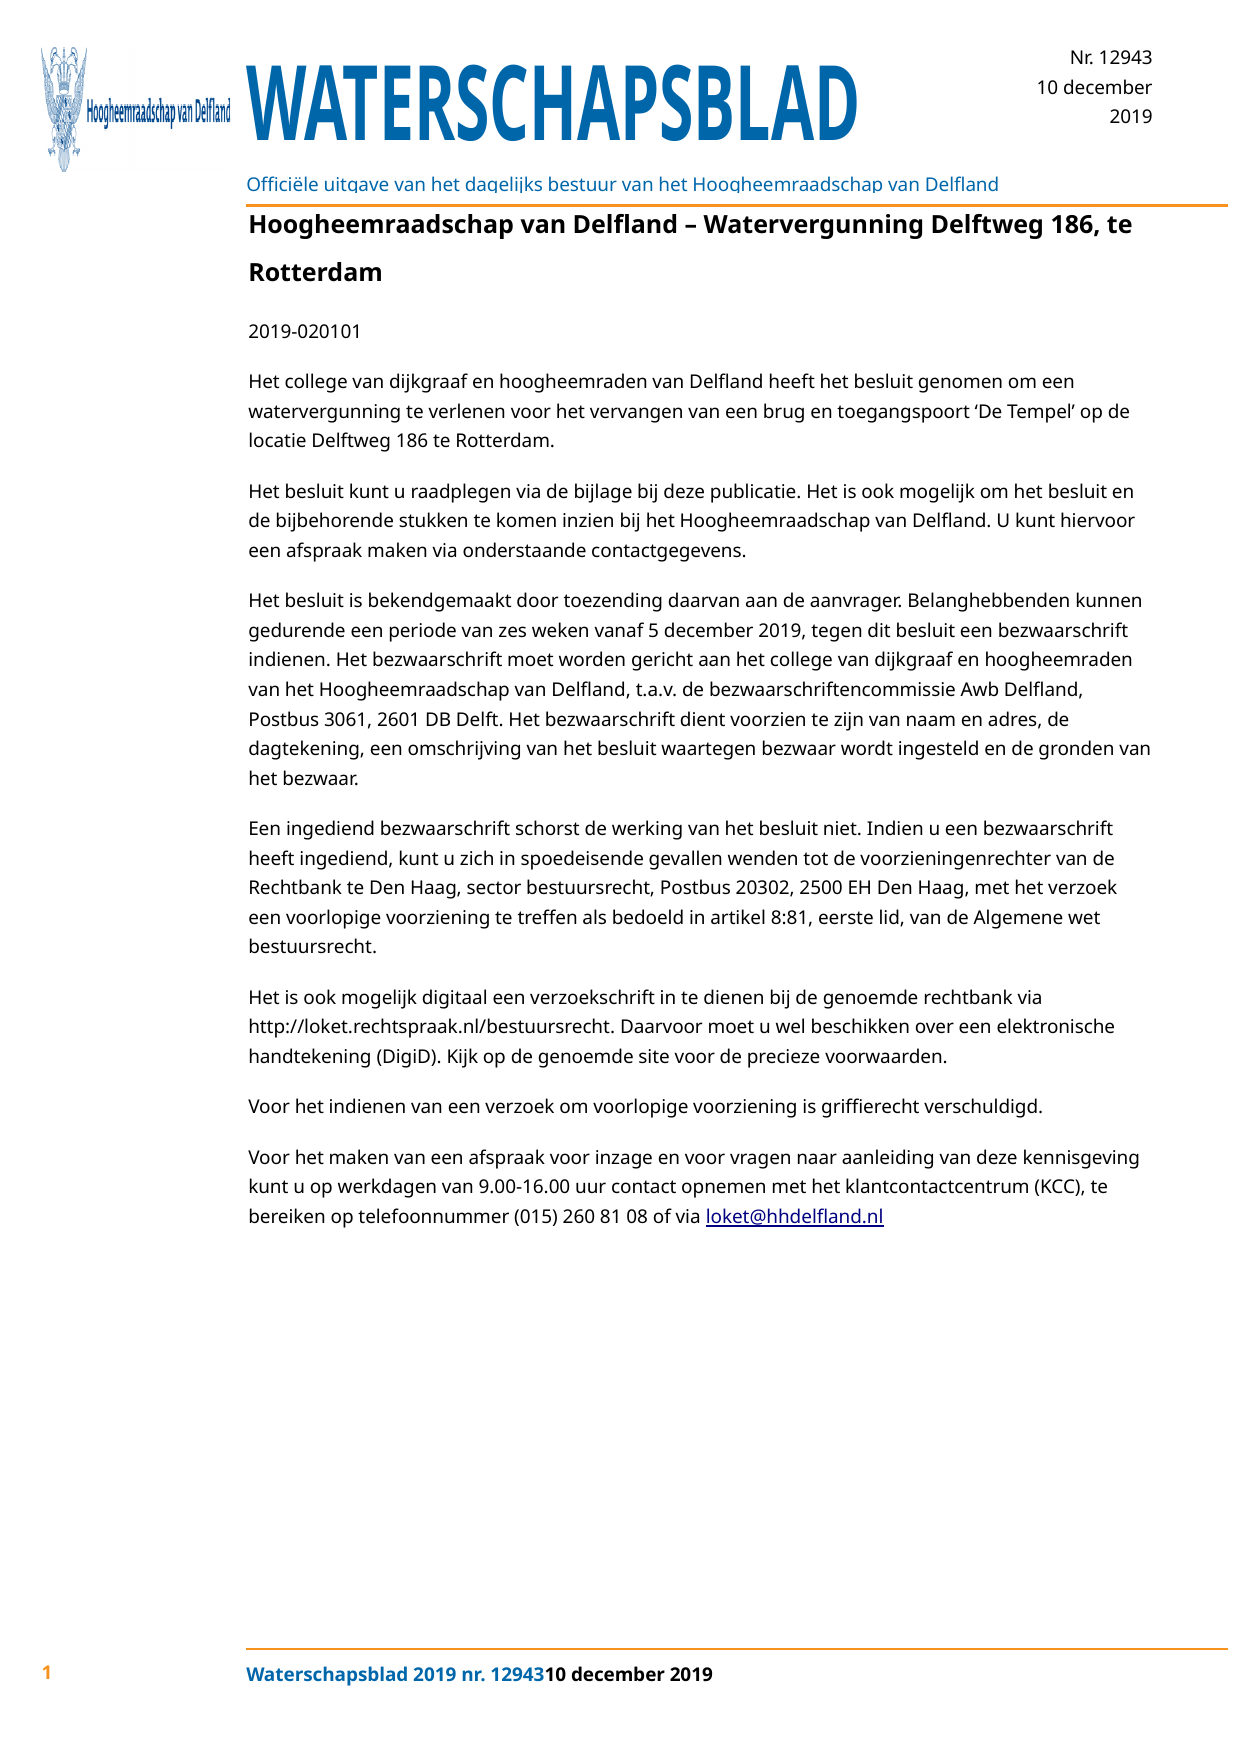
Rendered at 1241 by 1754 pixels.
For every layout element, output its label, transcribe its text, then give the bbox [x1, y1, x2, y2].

text 2019-020101 [248, 318, 1152, 344]
picture [41, 47, 231, 172]
text Het is ook mogelijk digitaal een verzoekschrift in te dienen bij de genoemde rechtbank via http://loket.rechtspraak.nl/bestuursrecht. Daarvoor moet u wel beschikken over een elektronische handtekening (DigiD). Kijk op de genoemde site voor de precieze voorwaarden. [248, 984, 1152, 1069]
text Het college van dijkgraaf en hoogheemraden van Delfland heeft het besluit genomen om een watervergunning te verlenen voor het vervangen van een brug en toegangspoort ‘De Tempel’ op de locatie Delftweg 186 te Rotterdam. [248, 368, 1152, 453]
text Hoogheemraadschap van Delfland – Watervergunning Delftweg 186, te Rotterdam [248, 207, 1152, 288]
text Het besluit is bekendgemaakt door toezending daarvan aan de aanvrager. Belanghebbenden kunnen gedurende een periode van zes weken vanaf 5 december 2019, tegen dit besluit een bezwaarschrift indienen. Het bezwaarschrift moet worden gericht aan het college van dijkgraaf en hoogheemraden van het Hoogheemraadschap van Delfland, t.a.v. de bezwaarschriftencommissie Awb Delfland, Postbus 3061, 2601 DB Delft. Het bezwaarschrift dient voorzien te zijn van naam en adres, de dagtekening, een omschrijving van het besluit waartegen bezwaar wordt ingesteld en de gronden van het bezwaar. [248, 587, 1152, 791]
text Een ingediend bezwaarschrift schorst de werking van het besluit niet. Indien u een bezwaarschrift heeft ingediend, kunt u zich in spoedeisende gevallen wenden tot de voorzieningenrechter van de Rechtbank te Den Haag, sector bestuursrecht, Postbus 20302, 2500 EH Den Haag, met het verzoek een voorlopige voorziening te treffen als bedoeld in artikel 8:81, eerste lid, van de Algemene wet bestuursrecht. [248, 815, 1152, 959]
text Het besluit kunt u raadplegen via de bijlage bij deze publicatie. Het is ook mogelijk om het besluit en de bijbehorende stukken te komen inzien bij het Hoogheemraadschap van Delfland. U kunt hiervoor een afspraak maken via onderstaande contactgegevens. [248, 478, 1152, 563]
text Voor het maken van een afspraak voor inzage en voor vragen naar aanleiding van deze kennisgeving kunt u op werkdagen van 9.00-16.00 uur contact opnemen met het klantcontactcentrum (KCC), te bereiken op telefoonnummer (015) 260 81 08 of via loket@hhdelfland.nl [248, 1144, 1152, 1229]
text Voor het indienen van een verzoek om voorlopige voorziening is griffierecht verschuldigd. [248, 1094, 1152, 1119]
